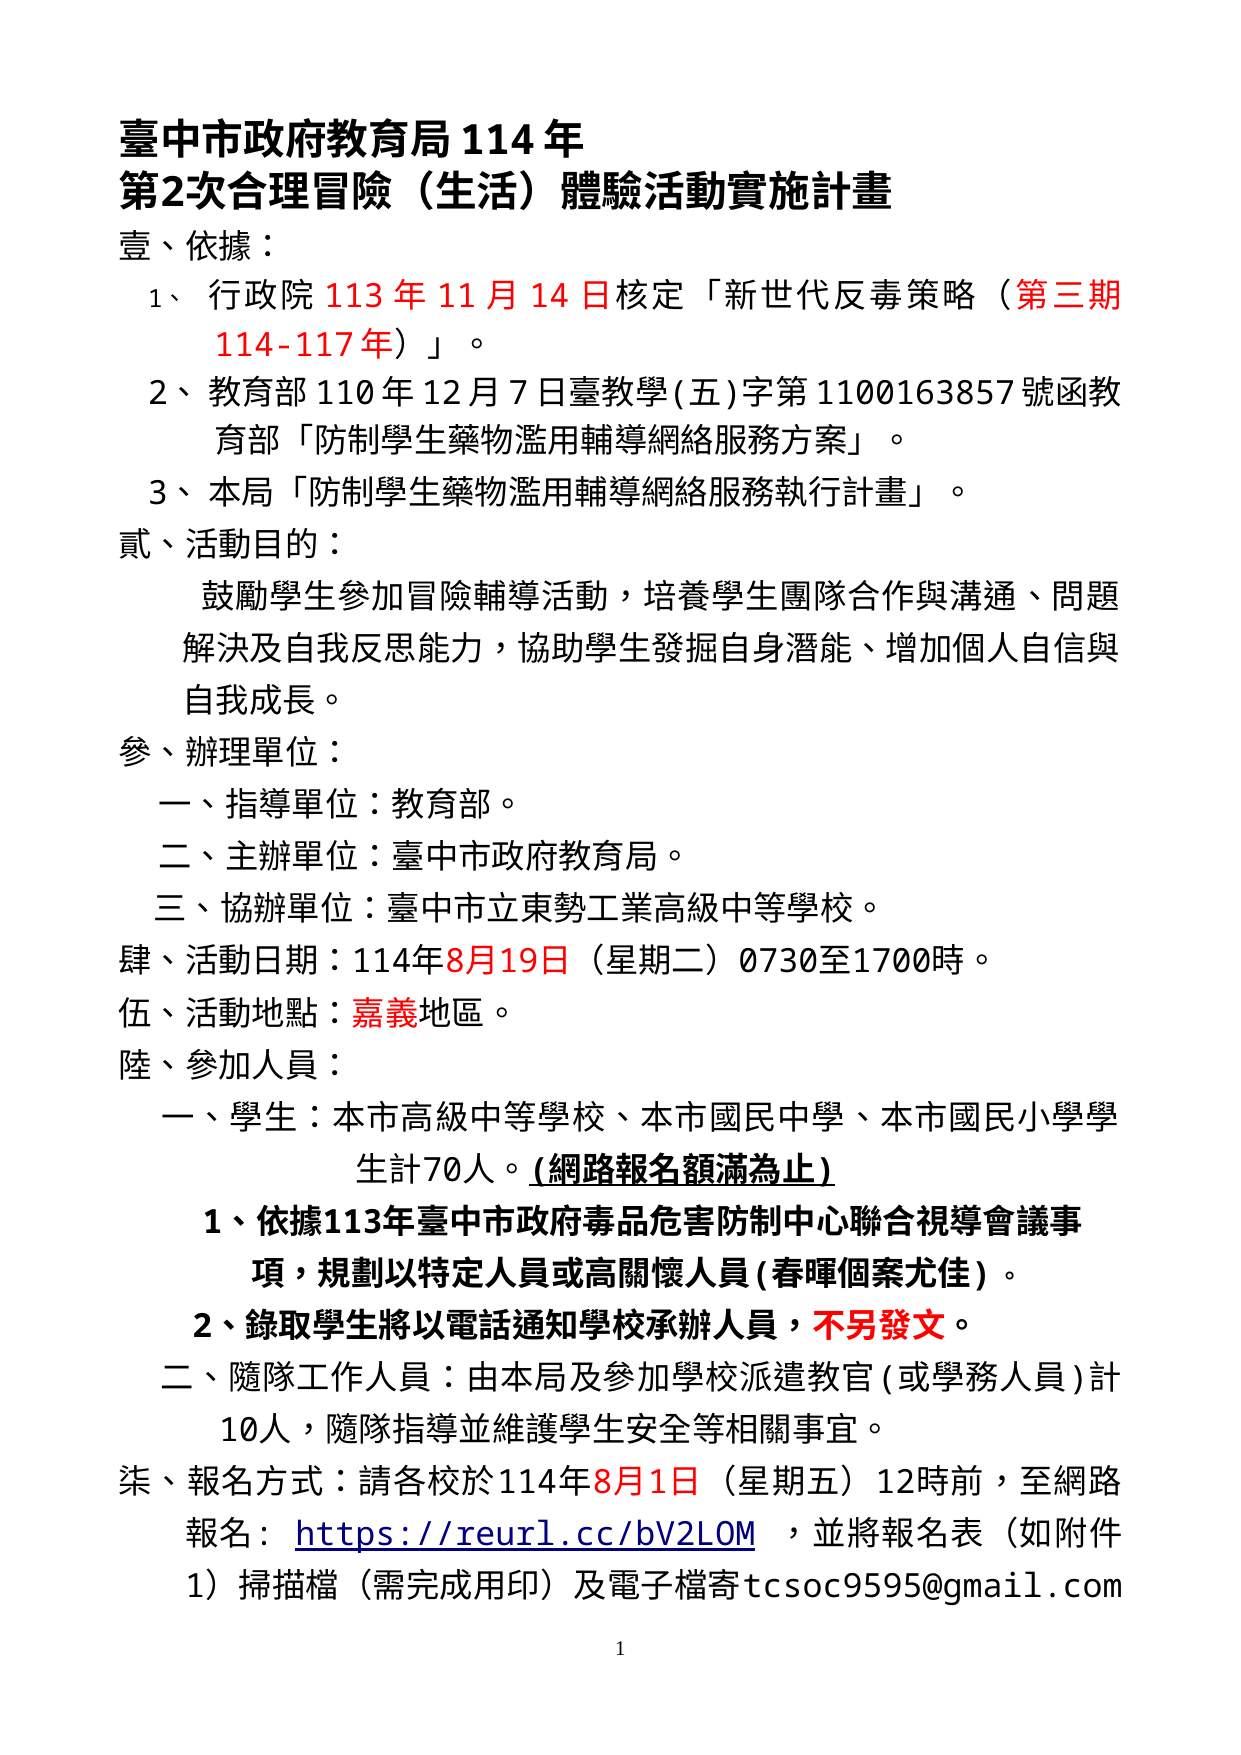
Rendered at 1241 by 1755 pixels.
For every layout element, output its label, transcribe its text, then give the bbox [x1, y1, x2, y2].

list 行政院113年11月14日核定「新世代反毒策略（第三期114-117年）」。 [148, 269, 1122, 366]
text 第2次合理冒險（生活）體驗活動實施計畫 [118, 167, 1122, 217]
text 壹、依據： [118, 217, 1122, 269]
text 臺中市政府教育局114年 [118, 106, 1122, 167]
text 陸、參加人員： [118, 1035, 1122, 1087]
text 柒、報名方式：請各校於114年8月1日（星期五）12時前，至網路報名: https://reurl.cc/bV2LOM ，並將報名表（如附件1）掃描檔（需完成用印）及電子檔寄tcsoc9595@gmail.com [118, 1452, 1122, 1608]
list 教育部110年12月7日臺教學(五)字第1100163857號函教育部「防制學生藥物濫用輔導網絡服務方案」。 [148, 366, 1122, 462]
text 一、指導單位：教育部。 [118, 775, 1122, 827]
text 一、學生：本市高級中等學校、本市國民中學、本市國民小學學生計70人。(網路報名額滿為止) [118, 1087, 1122, 1192]
list 本局「防制學生藥物濫用輔導網絡服務執行計畫」。 [148, 462, 1122, 514]
text 參、辦理單位： [118, 723, 1122, 775]
text 二、主辦單位：臺中市政府教育局。 [118, 827, 1122, 879]
text 伍、活動地點：嘉義地區。 [118, 983, 1122, 1035]
text 貳、活動目的： [118, 514, 1122, 567]
text 鼓勵學生參加冒險輔導活動，培養學生團隊合作與溝通、問題解決及自我反思能力，協助學生發掘自身潛能、增加個人自信與自我成長。 [117, 567, 1122, 723]
text 1、依據113年臺中市政府毒品危害防制中心聯合視導會議事項，規劃以特定人員或高關懷人員(春暉個案尤佳) 。 [162, 1192, 1122, 1296]
text 2、錄取學生將以電話通知學校承辦人員，不另發文。 [192, 1296, 1122, 1348]
text 二、隨隊工作人員：由本局及參加學校派遣教官(或學務人員)計10人，隨隊指導並維護學生安全等相關事宜。 [118, 1348, 1122, 1452]
text 肆、活動日期：114年8月19日（星期二）0730至1700時。 [118, 931, 1122, 983]
text 三、協辦單位：臺中市立東勢工業高級中等學校。 [118, 879, 1122, 931]
